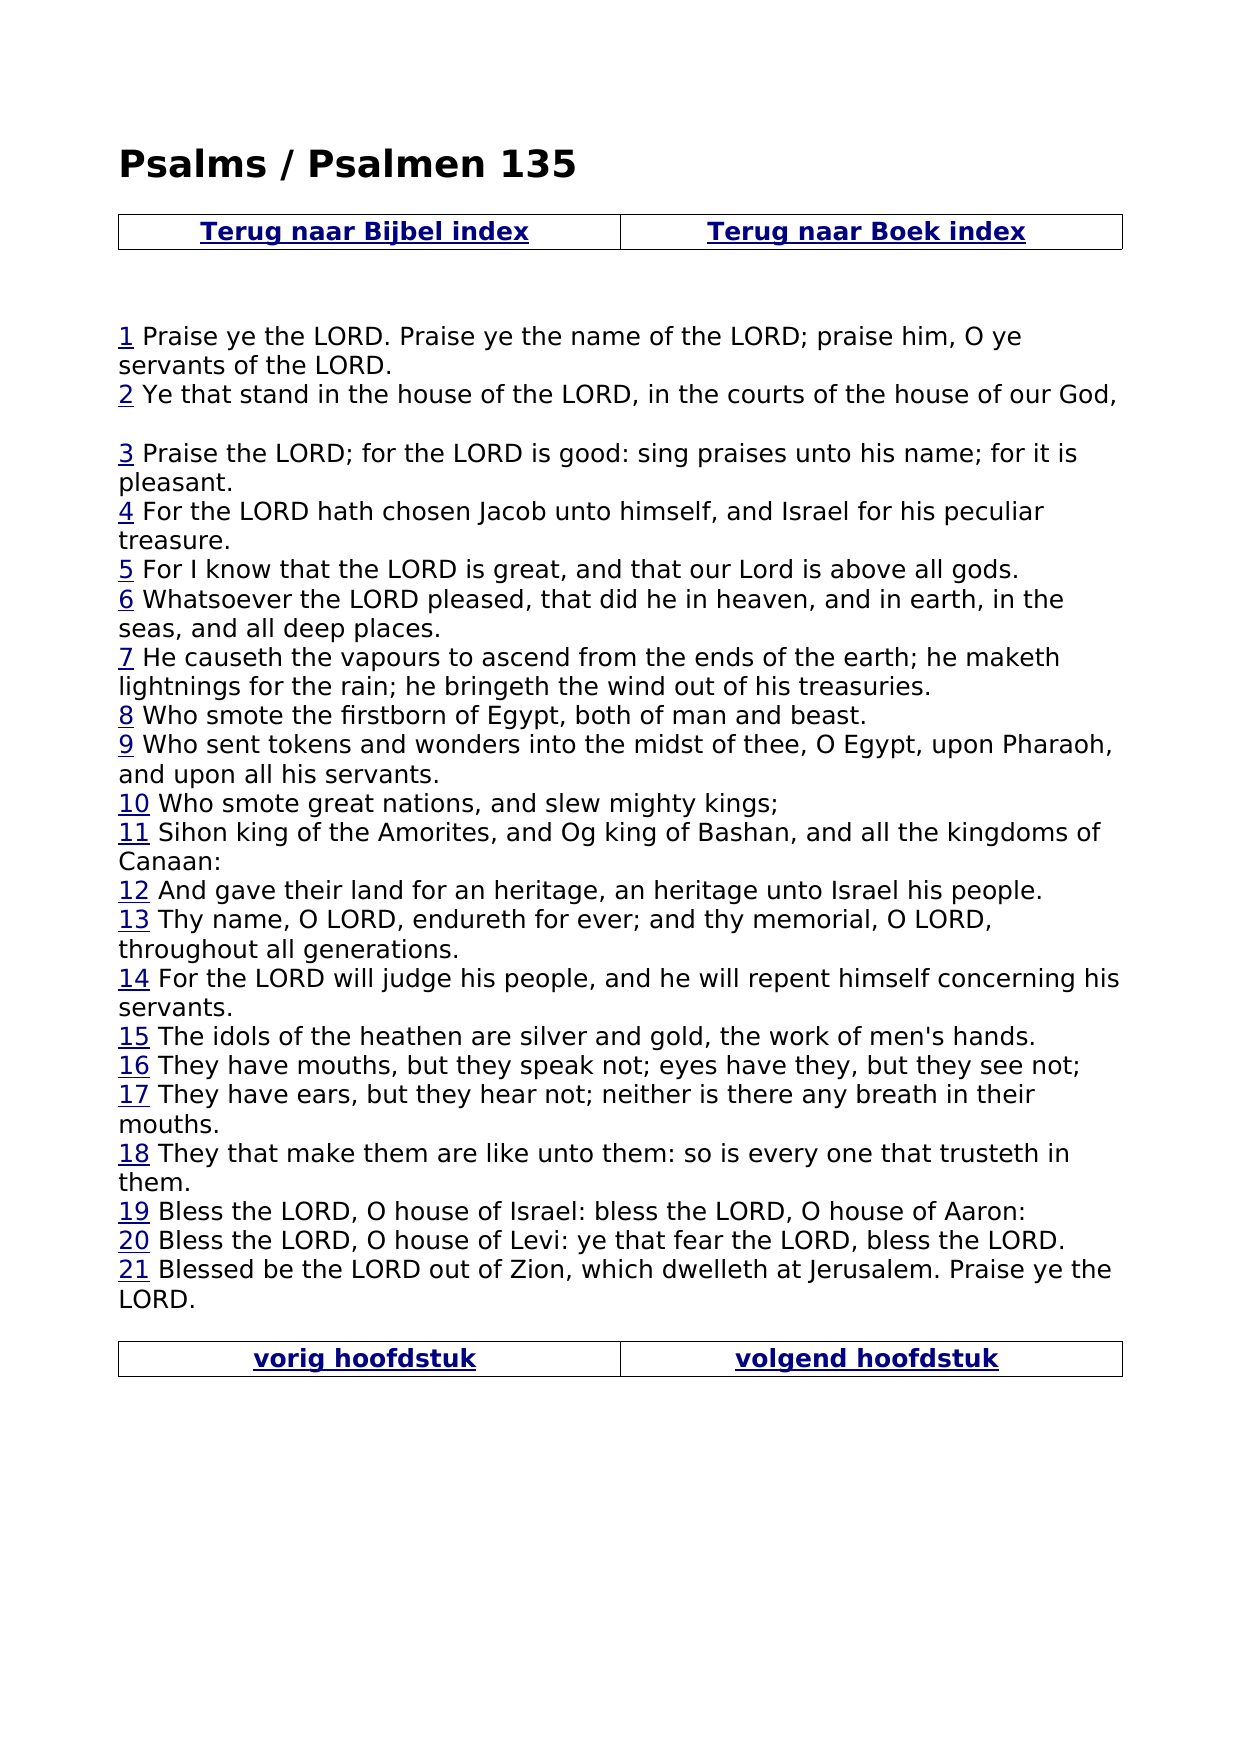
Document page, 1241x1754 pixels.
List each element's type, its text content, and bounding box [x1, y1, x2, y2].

table_header Terug naar Boek index [621, 215, 1122, 249]
table_header volgend hoofdstuk [621, 1342, 1122, 1376]
table_header vorig hoofdstuk [119, 1342, 620, 1376]
text 1 Praise ye the LORD. Praise ye the name of the LORD; praise him, O ye servants of the LORD. 2 Ye that stand in the house of the LORD, in the courts of the house of our God, 3 Praise the LORD; for the LORD is good: sing praises unto his name; for it is pleasant. 4 For the LORD hath chosen Jacob unto himself, and Israel for his peculiar treasure. 5 For I know that the LORD is great, and that our Lord is above all gods. 6 Whatsoever the LORD pleased, that did he in heaven, and in earth, in the seas, and all deep places. 7 He causeth the vapours to ascend from the ends of the earth; he maketh lightnings for the rain; he bringeth the wind out of his treasuries. 8 Who smote the firstborn of Egypt, both of man and beast. 9 Who sent tokens and wonders into the midst of thee, O Egypt, upon Pharaoh, and upon all his servants. 10 Who smote great nations, and slew mighty kings; 11 Sihon king of the Amorites, and Og king of Bashan, and all the kingdoms of Canaan: 12 And gave their land for an heritage, an heritage unto Israel his people. 13 Thy name, O LORD, endureth for ever; and thy memorial, O LORD, throughout all generations. 14 For the LORD will judge his people, and he will repent himself concerning his servants. 15 The idols of the heathen are silver and gold, the work of men's hands. 16 They have mouths, but they speak not; eyes have they, but they see not; 17 They have ears, but they hear not; neither is there any breath in their mouths. 18 They that make them are like unto them: so is every one that trusteth in them. 19 Bless the LORD, O house of Israel: bless the LORD, O house of Aaron: 20 Bless the LORD, O house of Levi: ye that fear the LORD, bless the LORD. 21 Blessed be the LORD out of Zion, which dwelleth at Jerusalem. Praise ye the LORD. [118, 264, 1122, 1314]
subtitle Psalms / Psalmen 135 [118, 143, 1122, 187]
table_header Terug naar Bijbel index [119, 215, 620, 249]
